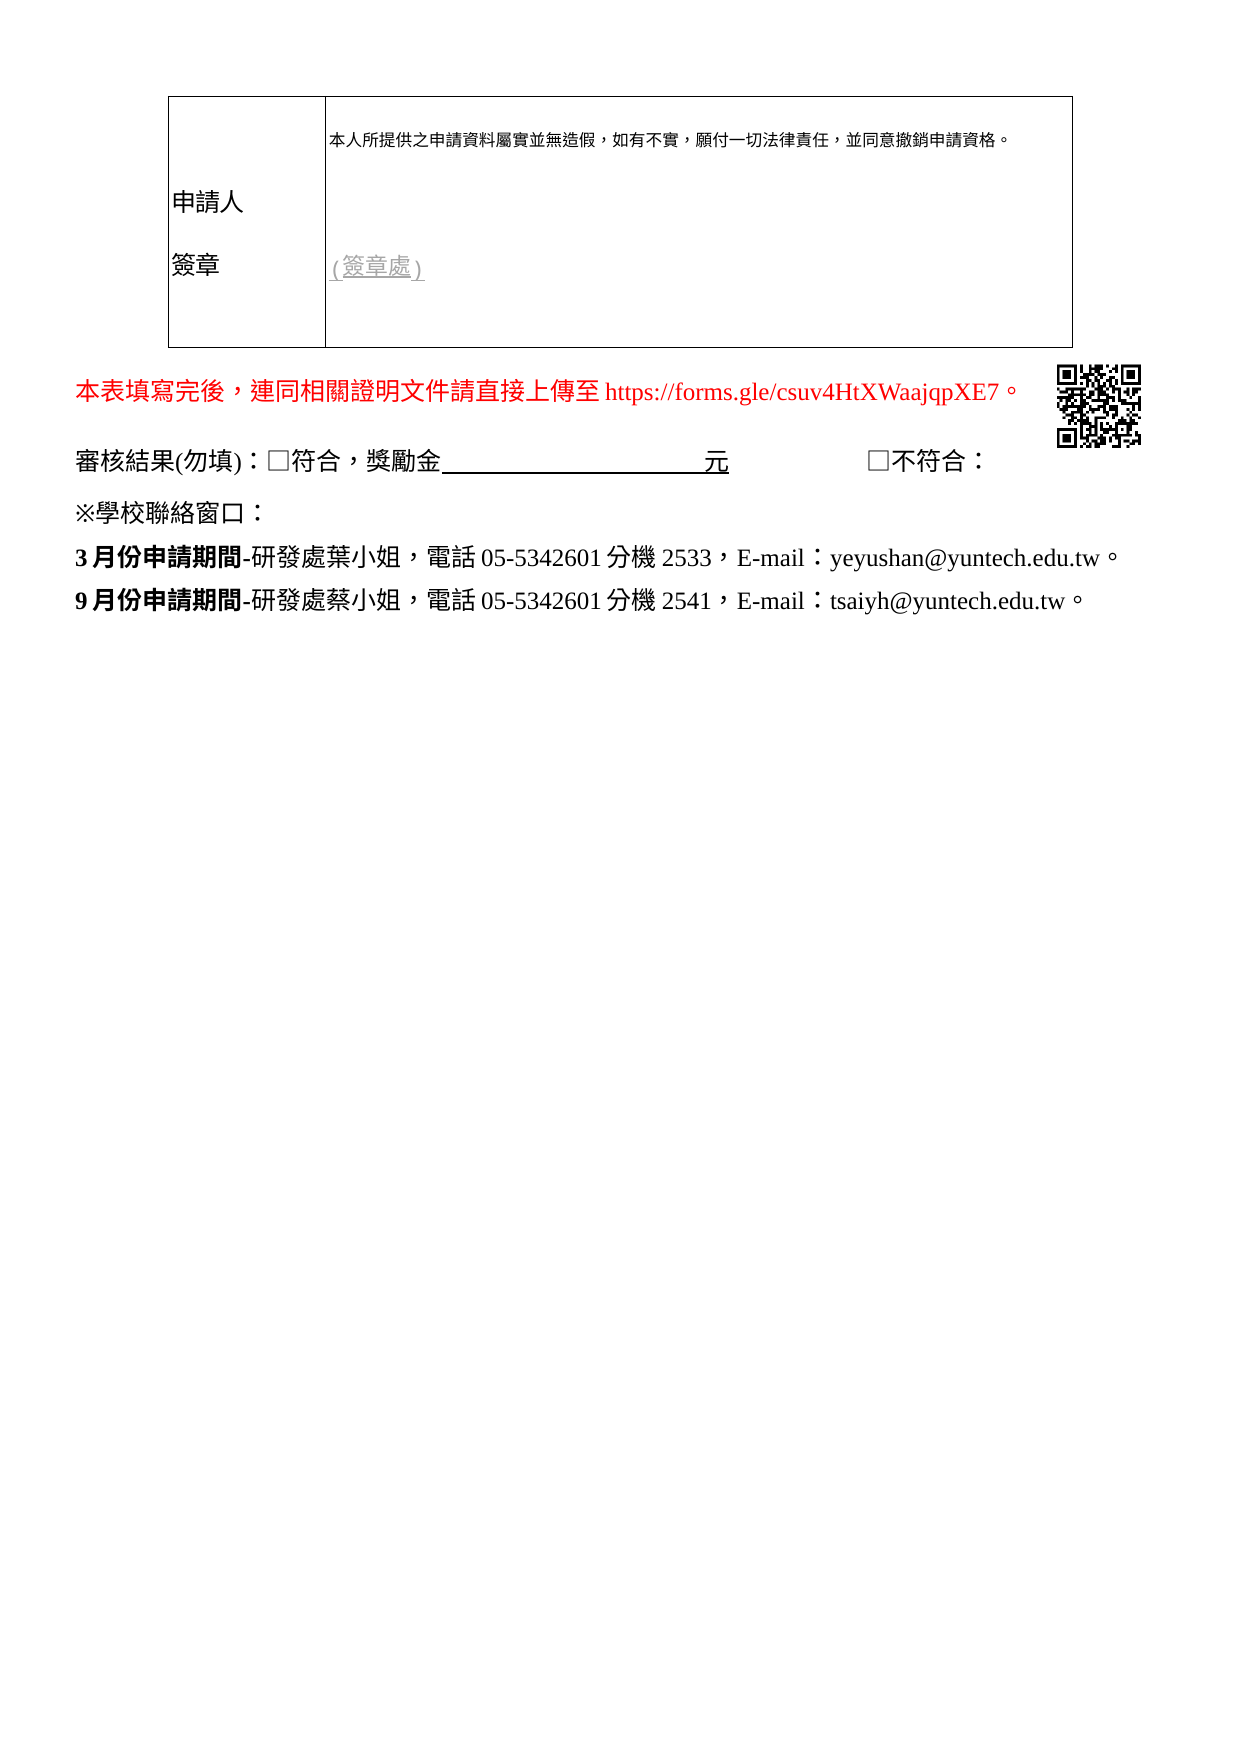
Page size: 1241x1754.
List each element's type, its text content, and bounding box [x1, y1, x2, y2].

text 3月份申請期間-研發處葉小姐，電話05-5342601分機2533，E-mail：yeyushan@yuntech.edu.tw。 [75, 537, 1165, 573]
text 9月份申請期間-研發處蔡小姐，電話05-5342601分機2541，E-mail：tsaiyh@yuntech.edu.tw。 [75, 581, 1165, 617]
text ※學校聯絡窗口： [75, 493, 1165, 529]
table_cell 本人所提供之申請資料屬實並無造假，如有不實，願付一切法律責任，並同意撤銷申請資格。 (簽章處) [326, 97, 1072, 347]
text 本表填寫完後，連同相關證明文件請直接上傳至https://forms.gle/csuv4HtXWaajqpXE7。 [75, 348, 1165, 410]
table_cell 申請人 簽章 [169, 97, 325, 347]
text 審核結果(勿填)：□符合，獎勵金 元 □不符合： [75, 418, 1165, 480]
